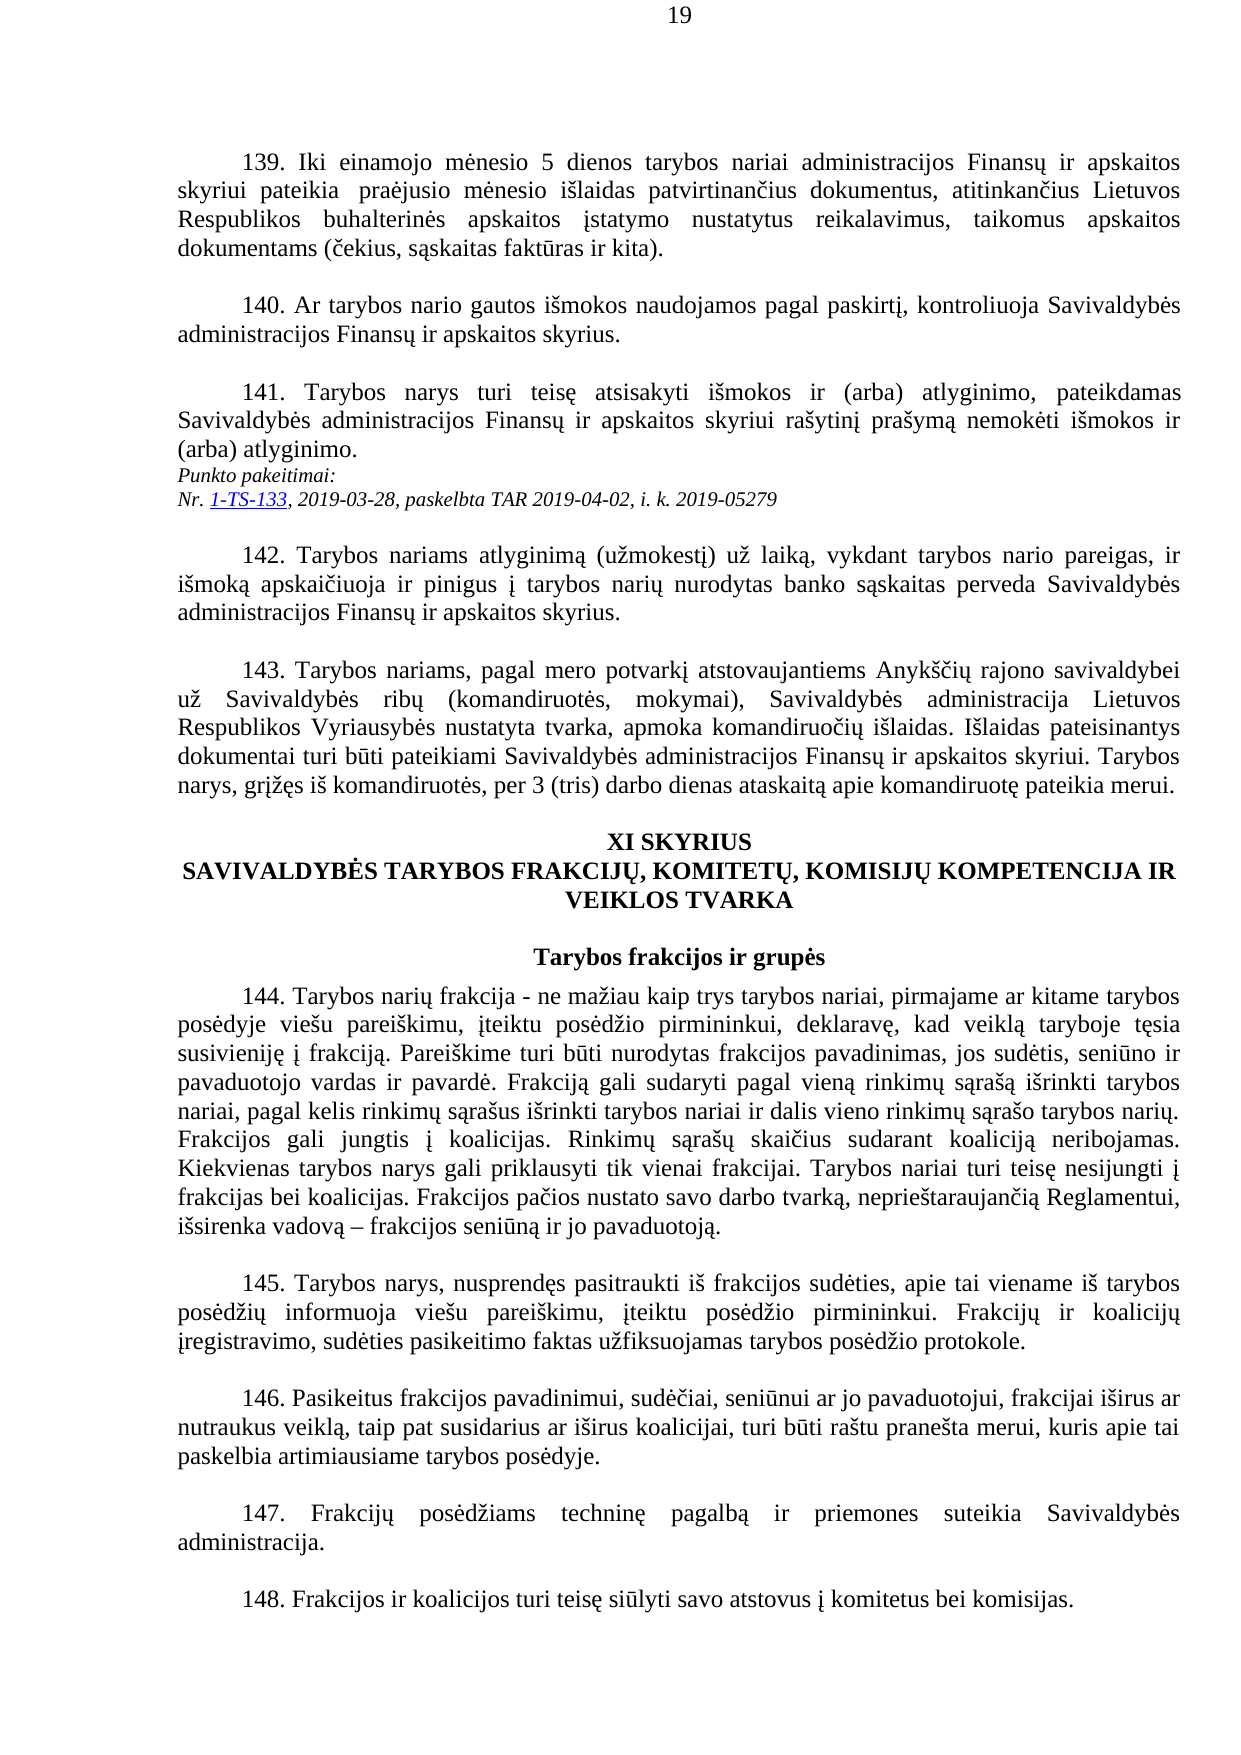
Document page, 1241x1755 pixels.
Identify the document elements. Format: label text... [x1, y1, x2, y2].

text 146. Pasikeitus frakcijos pavadinimui, sudėčiai, seniūnui ar jo pavaduotojui, frakcijai iširus ar nutraukus veiklą, taip pat susidarius ar iširus koalicijai, turi būti raštu pranešta merui, kuris apie tai paskelbia artimiausiame tarybos posėdyje. [177, 1383, 1181, 1469]
text 144. Tarybos narių frakcija - ne mažiau kaip trys tarybos nariai, pirmajame ar kitame tarybos posėdyje viešu pareiškimu, įteiktu posėdžio pirmininkui, deklaravę, kad veiklą taryboje tęsia susivieniję į frakciją. Pareiškime turi būti nurodytas frakcijos pavadinimas, jos sudėtis, seniūno ir pavaduotojo vardas ir pavardė. Frakciją gali sudaryti pagal vieną rinkimų sąrašą išrinkti tarybos nariai, pagal kelis rinkimų sąrašus išrinkti tarybos nariai ir dalis vieno rinkimų sąrašo tarybos narių. Frakcijos gali jungtis į koalicijas. Rinkimų sąrašų skaičius sudarant koaliciją neribojamas. Kiekvienas tarybos narys gali priklausyti tik vienai frakcijai. Tarybos nariai turi teisę nesijungti į frakcijas bei koalicijas. Frakcijos pačios nustato savo darbo tvarką, neprieštaraujančią Reglamentui, išsirenka vadovą – frakcijos seniūną ir jo pavaduotoją. [177, 981, 1181, 1239]
text XI SKYRIUS [177, 827, 1181, 856]
text 145. Tarybos narys, nusprendęs pasitraukti iš frakcijos sudėties, apie tai viename iš tarybos posėdžių informuoja viešu pareiškimu, įteiktu posėdžio pirmininkui. Frakcijų ir koalicijų įregistravimo, sudėties pasikeitimo faktas užfiksuojamas tarybos posėdžio protokole. [177, 1268, 1181, 1354]
text 139. Iki einamojo mėnesio 5 dienos tarybos nariai administracijos Finansų ir apskaitos skyriui pateikia praėjusio mėnesio išlaidas patvirtinančius dokumentus, atitinkančius Lietuvos Respublikos buhalterinės apskaitos įstatymo nustatytus reikalavimus, taikomus apskaitos dokumentams (čekius, sąskaitas faktūras ir kita). [177, 147, 1181, 262]
text Punkto pakeitimai: [177, 463, 1181, 487]
text 142. Tarybos nariams atlyginimą (užmokestį) už laiką, vykdant tarybos nario pareigas, ir išmoką apskaičiuoja ir pinigus į tarybos narių nurodytas banko sąskaitas perveda Savivaldybės administracijos Finansų ir apskaitos skyrius. [177, 540, 1181, 626]
text 147. Frakcijų posėdžiams techninę pagalbą ir priemones suteikia Savivaldybės administracija. [177, 1498, 1181, 1556]
text 143. Tarybos nariams, pagal mero potvarkį atstovaujantiems Anykščių rajono savivaldybei už Savivaldybės ribų (komandiruotės, mokymai), Savivaldybės administracija Lietuvos Respublikos Vyriausybės nustatyta tvarka, apmoka komandiruočių išlaidas. Išlaidas pateisinantys dokumentai turi būti pateikiami Savivaldybės administracijos Finansų ir apskaitos skyriui. Tarybos narys, grįžęs iš komandiruotės, per 3 (tris) darbo dienas ataskaitą apie komandiruotę pateikia merui. [177, 655, 1181, 799]
text Tarybos frakcijos ir grupės [177, 942, 1181, 971]
text Nr. 1-TS-133, 2019-03-28, paskelbta TAR 2019-04-02, i. k. 2019-05279 [177, 487, 1181, 511]
text 140. Ar tarybos nario gautos išmokos naudojamos pagal paskirtį, kontroliuoja Savivaldybės administracijos Finansų ir apskaitos skyrius. [177, 291, 1181, 348]
text 141. Tarybos narys turi teisę atsisakyti išmokos ir (arba) atlyginimo, pateikdamas Savivaldybės administracijos Finansų ir apskaitos skyriui rašytinį prašymą nemokėti išmokos ir (arba) atlyginimo. [177, 377, 1181, 463]
text 148. Frakcijos ir koalicijos turi teisę siūlyti savo atstovus į komitetus bei komisijas. [177, 1584, 1181, 1613]
text SAVIVALDYBĖS TARYBOS FRAKCIJŲ, KOMITETŲ, KOMISIJŲ KOMPETENCIJA IR VEIKLOS TVARKA [177, 856, 1181, 914]
